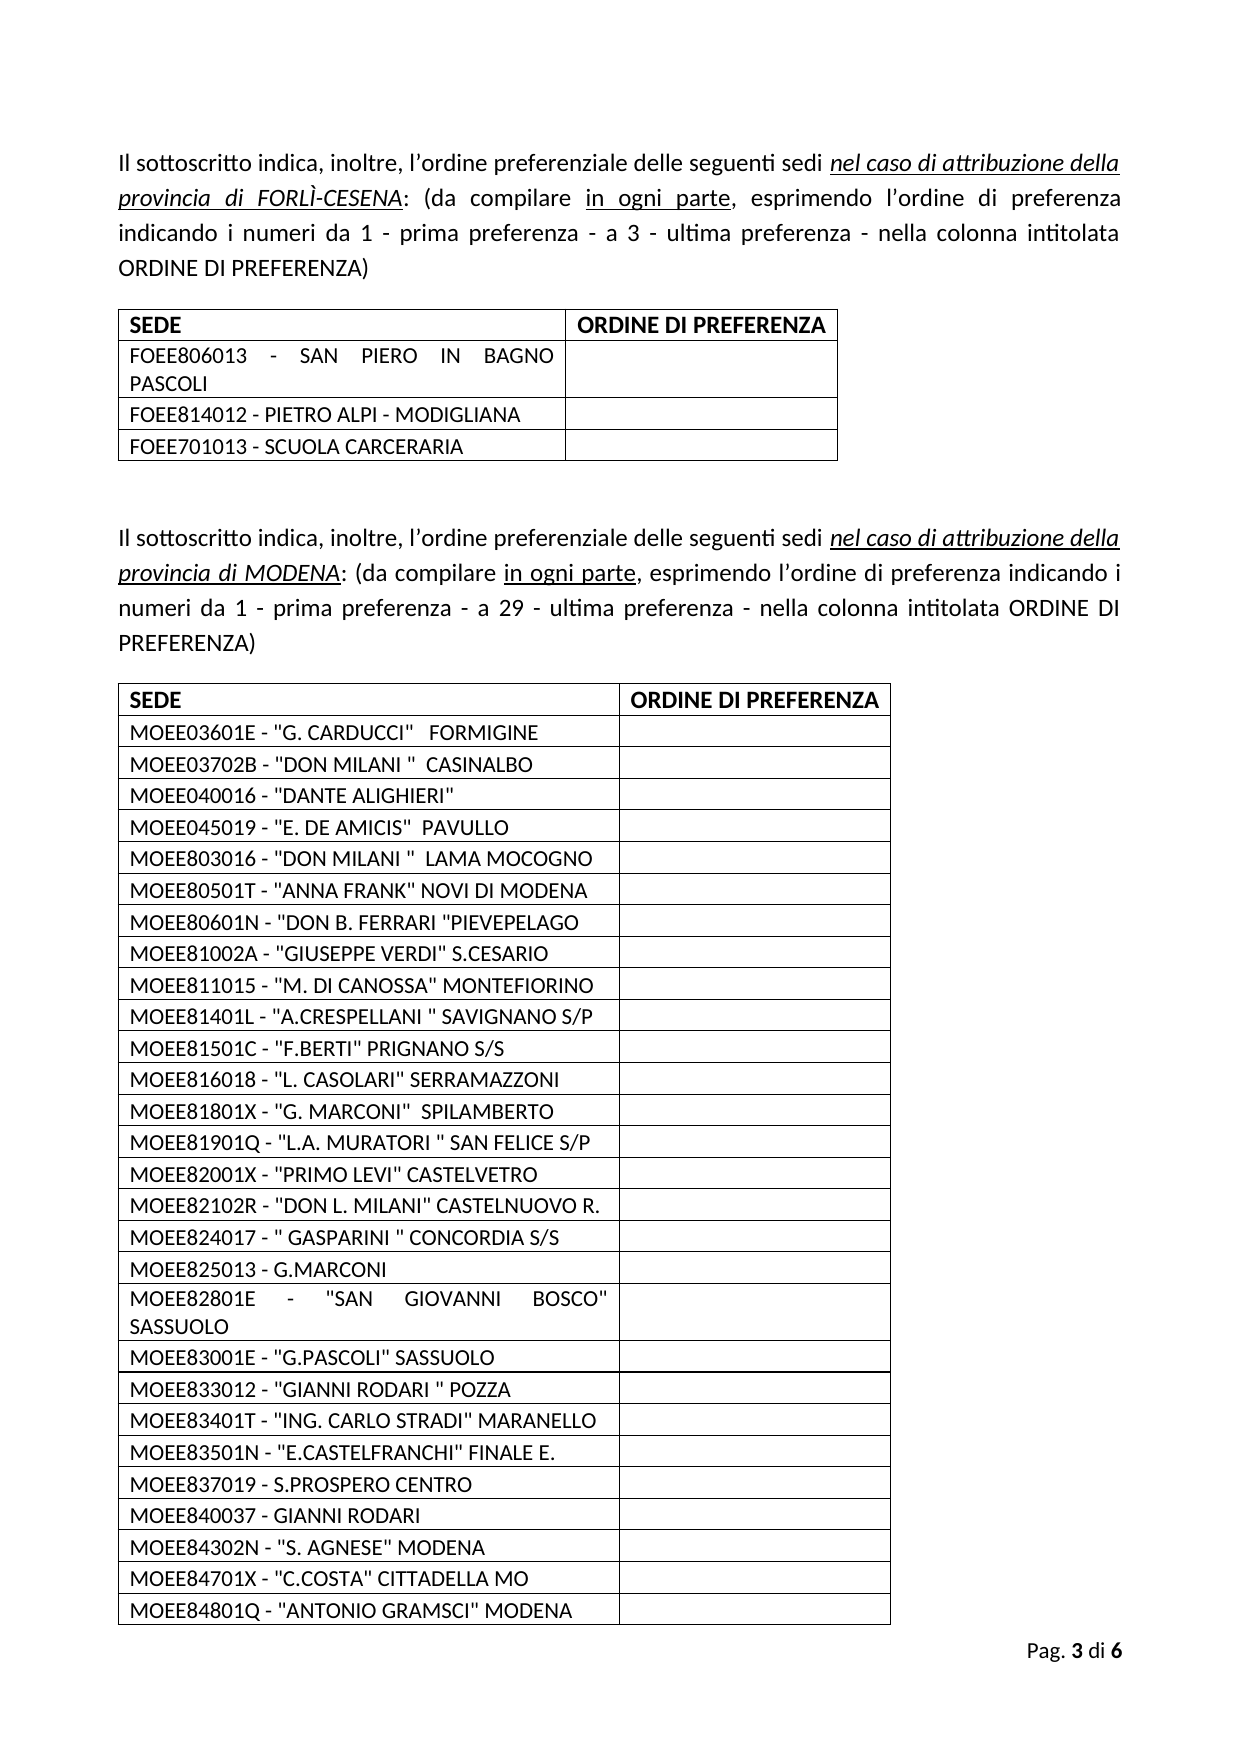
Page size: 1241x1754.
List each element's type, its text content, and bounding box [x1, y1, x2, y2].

table_header ORDINE DI PREFERENZA [566, 310, 837, 340]
table_cell [620, 937, 890, 967]
table_cell [566, 398, 837, 429]
table_cell [620, 1436, 890, 1466]
table_cell [620, 874, 890, 904]
table_cell MOEE84302N - "S. AGNESE" MODENA [119, 1530, 619, 1561]
table_cell [620, 842, 890, 872]
table_cell MOEE824017 - " GASPARINI " CONCORDIA S/S [119, 1221, 619, 1251]
table_cell [620, 1063, 890, 1093]
table_cell MOEE81401L - "A.CRESPELLANI " SAVIGNANO S/P [119, 1000, 619, 1030]
table_cell [566, 341, 837, 397]
table_cell FOEE814012 - PIETRO ALPI - MODIGLIANA [119, 398, 565, 429]
table_cell MOEE81901Q - "L.A. MURATORI " SAN FELICE S/P [119, 1126, 619, 1157]
table_cell [620, 1467, 890, 1498]
table_cell [620, 968, 890, 999]
table_cell MOEE816018 - "L. CASOLARI" SERRAMAZZONI [119, 1063, 619, 1093]
text Il sottoscritto indica, inoltre, l’ordine preferenziale delle seguenti sedi nel caso di attribuzione della provincia di FORLÌ-CESENA: (da compilare in ogni parte, esprimendo l’ordine di preferenza indicando i numeri da 1 - prima preferenza - a 3 - ultima preferenza - nella colonna intitolata ORDINE DI PREFERENZA) [118, 148, 1122, 283]
table_cell MOEE82102R - "DON L. MILANI" CASTELNUOVO R. [119, 1189, 619, 1220]
table_cell MOEE83401T - "ING. CARLO STRADI" MARANELLO [119, 1404, 619, 1434]
table_cell MOEE03601E - "G. CARDUCCI" FORMIGINE [119, 716, 619, 746]
table_cell MOEE83001E - "G.PASCOLI" SASSUOLO [119, 1341, 619, 1371]
table_cell [620, 1000, 890, 1030]
table_cell MOEE81501C - "F.BERTI" PRIGNANO S/S [119, 1031, 619, 1062]
table_cell [620, 747, 890, 778]
table_cell [620, 1221, 890, 1251]
table_cell [620, 779, 890, 809]
table_cell [620, 1252, 890, 1283]
table_cell MOEE82001X - "PRIMO LEVI" CASTELVETRO [119, 1158, 619, 1188]
text Il sottoscritto indica, inoltre, l’ordine preferenziale delle seguenti sedi nel caso di attribuzione della provincia di MODENA: (da compilare in ogni parte, esprimendo l’ordine di preferenza indicando i numeri da 1 - prima preferenza - a 29 - ultima preferenza - nella colonna intitolata ORDINE DI PREFERENZA) [118, 522, 1122, 658]
table_cell MOEE811015 - "M. DI CANOSSA" MONTEFIORINO [119, 968, 619, 999]
table_cell [620, 810, 890, 841]
table_cell MOEE81801X - "G. MARCONI" SPILAMBERTO [119, 1095, 619, 1125]
table_cell [620, 1284, 890, 1340]
table_cell [620, 1530, 890, 1561]
table_cell MOEE825013 - G.MARCONI [119, 1252, 619, 1283]
table_cell [566, 430, 837, 460]
table_cell [620, 1126, 890, 1157]
table_header SEDE [119, 310, 565, 340]
table_cell MOEE03702B - "DON MILANI " CASINALBO [119, 747, 619, 778]
table_cell MOEE045019 - "E. DE AMICIS" PAVULLO [119, 810, 619, 841]
table_cell [620, 905, 890, 936]
table_cell MOEE833012 - "GIANNI RODARI " POZZA [119, 1373, 619, 1403]
table_cell [620, 1095, 890, 1125]
table_cell [620, 1189, 890, 1220]
table_cell [620, 1373, 890, 1403]
table_cell [620, 1562, 890, 1592]
table_cell MOEE82801E - "SAN GIOVANNI BOSCO" SASSUOLO [119, 1284, 619, 1340]
table_cell FOEE806013 - SAN PIERO IN BAGNO PASCOLI [119, 341, 565, 397]
table_cell [620, 1158, 890, 1188]
table_cell MOEE80601N - "DON B. FERRARI "PIEVEPELAGO [119, 905, 619, 936]
table_cell MOEE84801Q - "ANTONIO GRAMSCI" MODENA [119, 1594, 619, 1624]
table_cell FOEE701013 - SCUOLA CARCERARIA [119, 430, 565, 460]
table_header SEDE [119, 684, 619, 715]
table_cell MOEE83501N - "E.CASTELFRANCHI" FINALE E. [119, 1436, 619, 1466]
table_cell [620, 1499, 890, 1529]
table_cell MOEE84701X - "C.COSTA" CITTADELLA MO [119, 1562, 619, 1592]
table_cell MOEE837019 - S.PROSPERO CENTRO [119, 1467, 619, 1498]
table_header ORDINE DI PREFERENZA [620, 684, 890, 715]
table_cell [620, 1594, 890, 1624]
table_cell MOEE81002A - "GIUSEPPE VERDI" S.CESARIO [119, 937, 619, 967]
table_cell MOEE840037 - GIANNI RODARI [119, 1499, 619, 1529]
table_cell [620, 1341, 890, 1371]
table_cell MOEE803016 - "DON MILANI " LAMA MOCOGNO [119, 842, 619, 872]
table_cell MOEE80501T - "ANNA FRANK" NOVI DI MODENA [119, 874, 619, 904]
table_cell [620, 716, 890, 746]
table_cell MOEE040016 - "DANTE ALIGHIERI" [119, 779, 619, 809]
table_cell [620, 1404, 890, 1434]
table_cell [620, 1031, 890, 1062]
